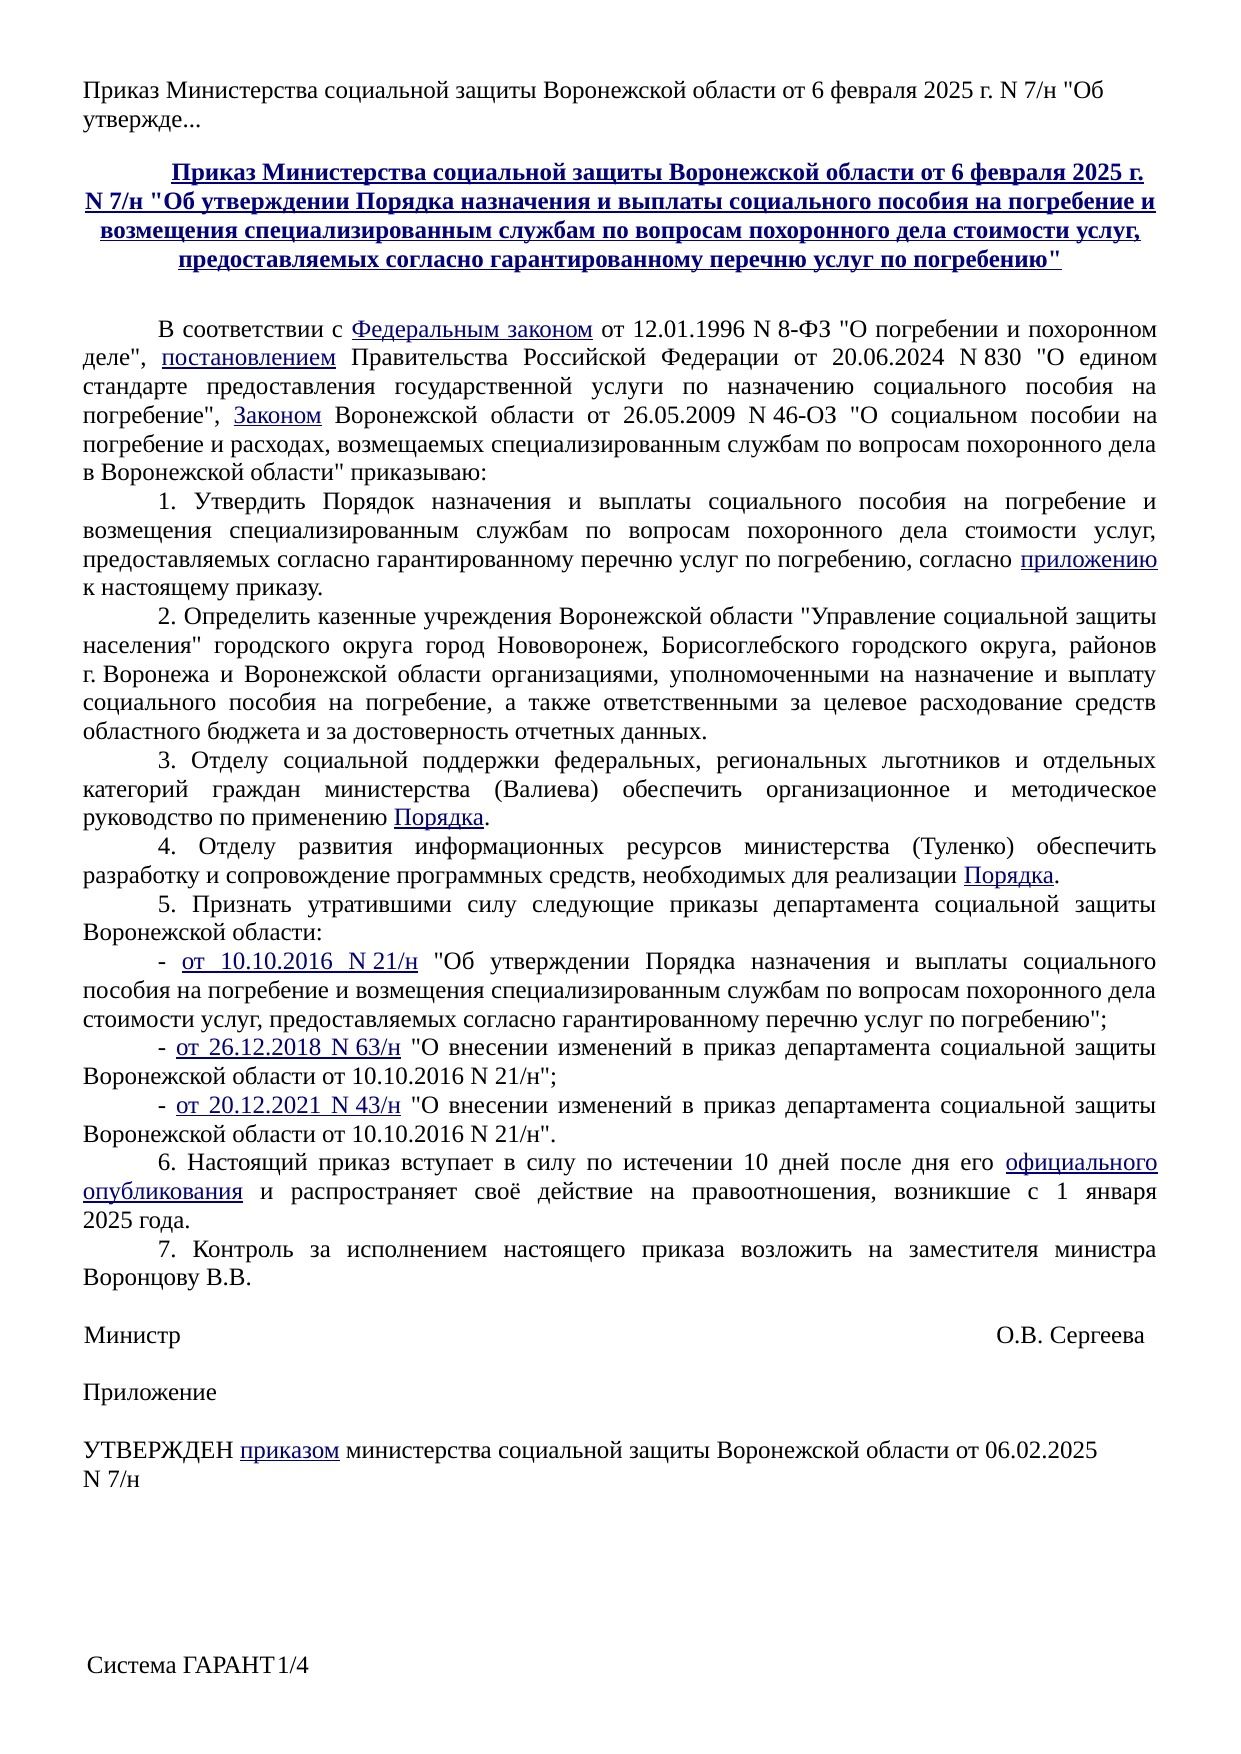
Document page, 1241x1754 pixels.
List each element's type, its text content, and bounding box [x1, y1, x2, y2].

text 4. Отделу развития информационных ресурсов министерства (Туленко) обеспечить разработку и сопровождение программных средств, необходимых для реализации Порядка. [83, 831, 1157, 889]
text Приложение [83, 1377, 1157, 1406]
text 1. Утвердить Порядок назначения и выплаты социального пособия на погребение и возмещения специализированным службам по вопросам похоронного дела стоимости услуг, предоставляемых согласно гарантированному перечню услуг по погребению, согласно приложению к настоящему приказу. [83, 486, 1157, 601]
table_header О.В. Сергеева [791, 1320, 1146, 1349]
text 6. Настоящий приказ вступает в силу по истечении 10 дней после дня его официального опубликования и распространяет своё действие на правоотношения, возникшие с 1 января 2025 года. [83, 1147, 1157, 1234]
subtitle Приказ Министерства социальной защиты Воронежской области от 6 февраля 2025 г. N 7/н "Об утверждении Порядка назначения и выплаты социального пособия на погребение и возмещения специализированным службам по вопросам похоронного дела стоимости услуг, предоставляемых согласно гарантированному перечню услуг по погребению" [83, 157, 1157, 272]
table_header Министр [83, 1320, 791, 1349]
text - от 26.12.2018 N 63/н "О внесении изменений в приказ департамента социальной защиты Воронежской области от 10.10.2016 N 21/н"; [83, 1032, 1157, 1090]
text УТВЕРЖДЕН приказом министерства социальной защиты Воронежской области от 06.02.2025 N 7/н [83, 1435, 1157, 1492]
text 7. Контроль за исполнением настоящего приказа возложить на заместителя министра Воронцову В.В. [83, 1234, 1157, 1291]
text - от 20.12.2021 N 43/н "О внесении изменений в приказ департамента социальной защиты Воронежской области от 10.10.2016 N 21/н". [83, 1090, 1157, 1147]
text 2. Определить казенные учреждения Воронежской области "Управление социальной защиты населения" городского округа город Нововоронеж, Борисоглебского городского округа, районов г. Воронежа и Воронежской области организациями, уполномоченными на назначение и выплату социального пособия на погребение, а также ответственными за целевое расходование средств областного бюджета и за достоверность отчетных данных. [83, 601, 1157, 745]
text 5. Признать утратившими силу следующие приказы департамента социальной защиты Воронежской области: [83, 889, 1157, 946]
text 3. Отделу социальной поддержки федеральных, региональных льготников и отдельных категорий граждан министерства (Валиева) обеспечить организационное и методическое руководство по применению Порядка. [83, 745, 1157, 831]
text - от 10.10.2016 N 21/н "Об утверждении Порядка назначения и выплаты социального пособия на погребение и возмещения специализированным службам по вопросам похоронного дела стоимости услуг, предоставляемых согласно гарантированному перечню услуг по погребению"; [83, 946, 1157, 1032]
text В соответствии с Федеральным законом от 12.01.1996 N 8-ФЗ "О погребении и похоронном деле", постановлением Правительства Российской Федерации от 20.06.2024 N 830 "О едином стандарте предоставления государственной услуги по назначению социального пособия на погребение", Законом Воронежской области от 26.05.2009 N 46-ОЗ "О социальном пособии на погребение и расходах, возмещаемых специализированным службам по вопросам похоронного дела в Воронежской области" приказываю: [83, 314, 1157, 486]
